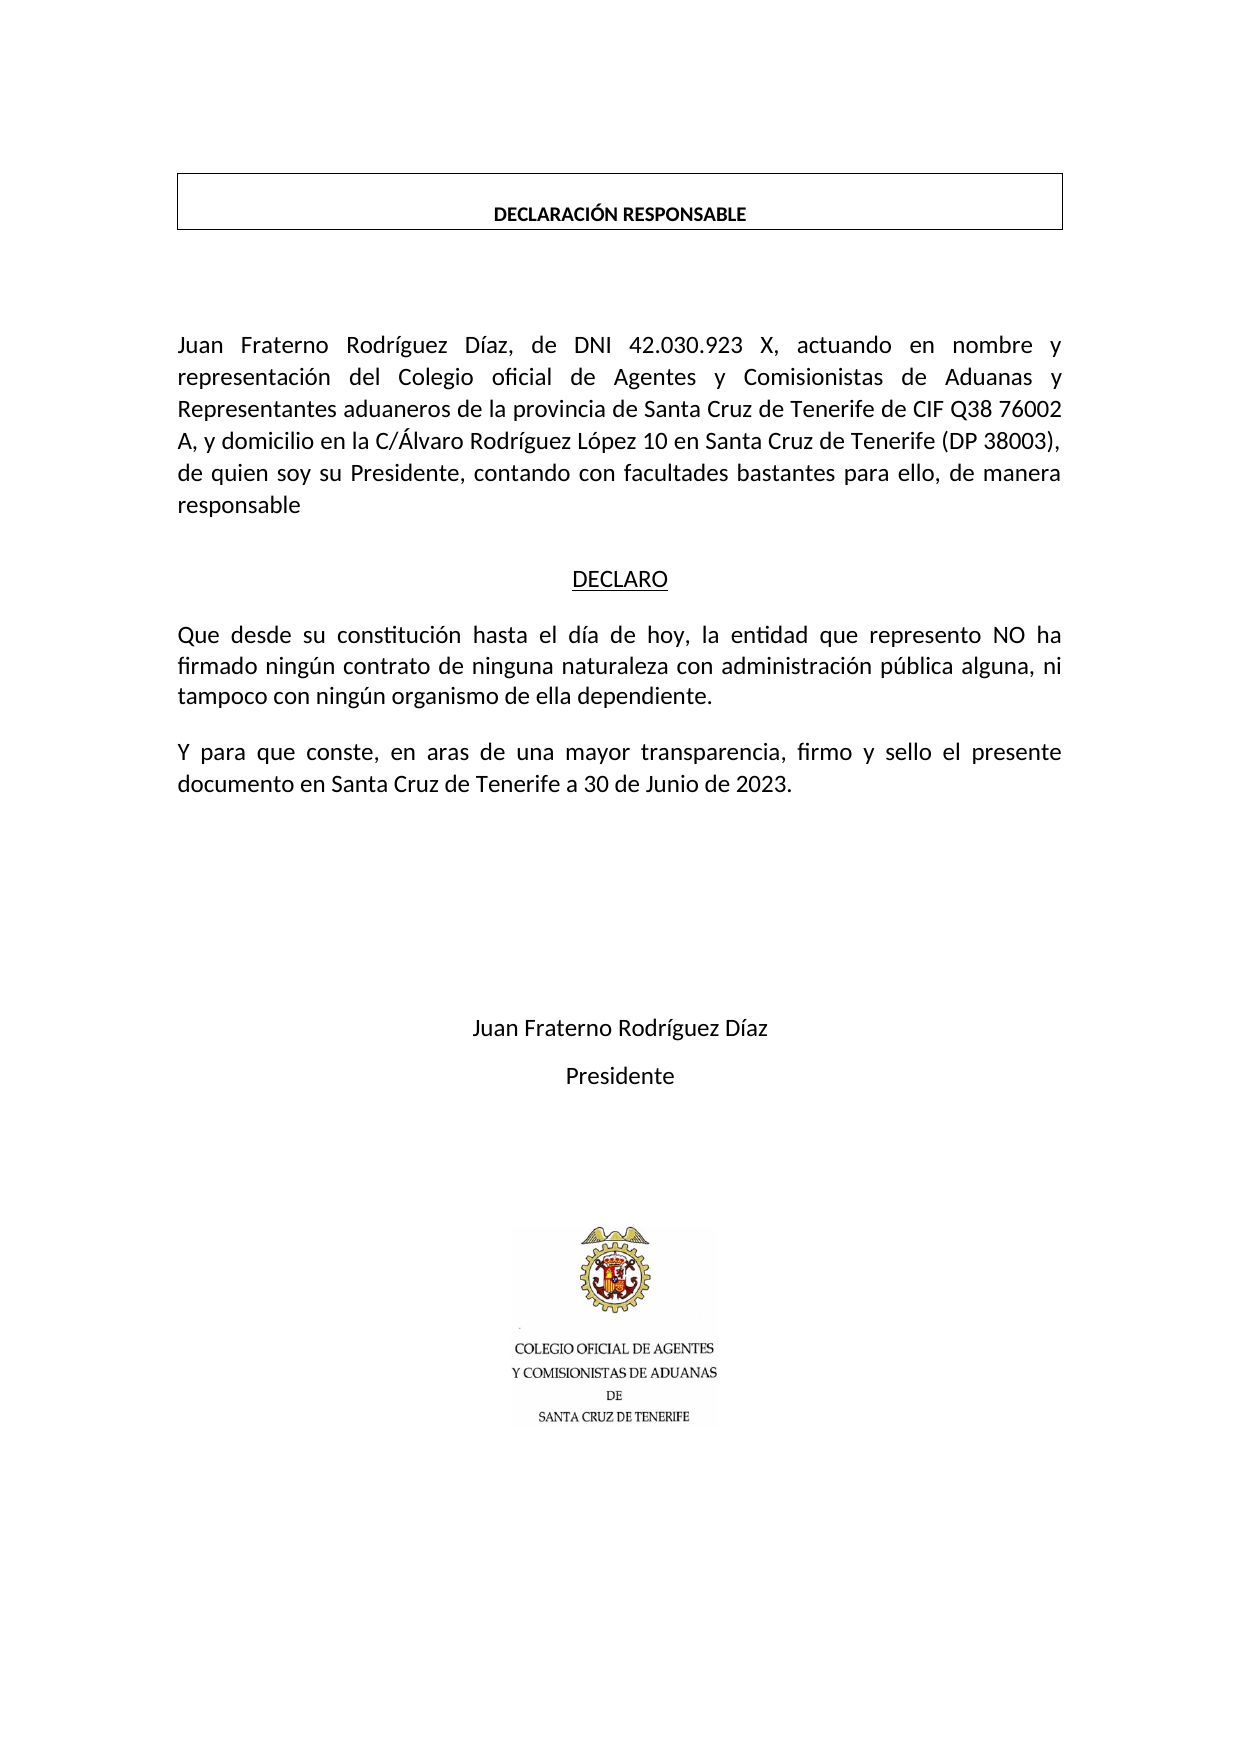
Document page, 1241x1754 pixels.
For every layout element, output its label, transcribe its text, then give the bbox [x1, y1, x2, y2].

text Juan Fraterno Rodríguez Díaz, de DNI 42.030.923 X, actuando en nombre y representación del Colegio oficial de Agentes y Comisionistas de Aduanas y Representantes aduaneros de la provincia de Santa Cruz de Tenerife de CIF Q38 76002 A, y domicilio en la C/Álvaro Rodríguez López 10 en Santa Cruz de Tenerife (DP 38003), de quien soy su Presidente, contando con facultades bastantes para ello, de manera responsable [177, 329, 1063, 520]
text Juan Fraterno Rodríguez Díaz [177, 1012, 1063, 1042]
text Presidente [177, 1060, 1063, 1091]
picture [511, 1206, 730, 1428]
text Y para que conste, en aras de una mayor transparencia, firmo y sello el presente documento en Santa Cruz de Tenerife a 30 de Junio de 2023. [177, 736, 1063, 799]
text DECLARACIÓN RESPONSABLE [178, 198, 1062, 229]
text DECLARO [177, 563, 1063, 594]
text Que desde su constitución hasta el día de hoy, la entidad que represento NO ha firmado ningún contrato de ninguna naturaleza con administración pública alguna, ni tampoco con ningún organismo de ella dependiente. [177, 619, 1063, 711]
